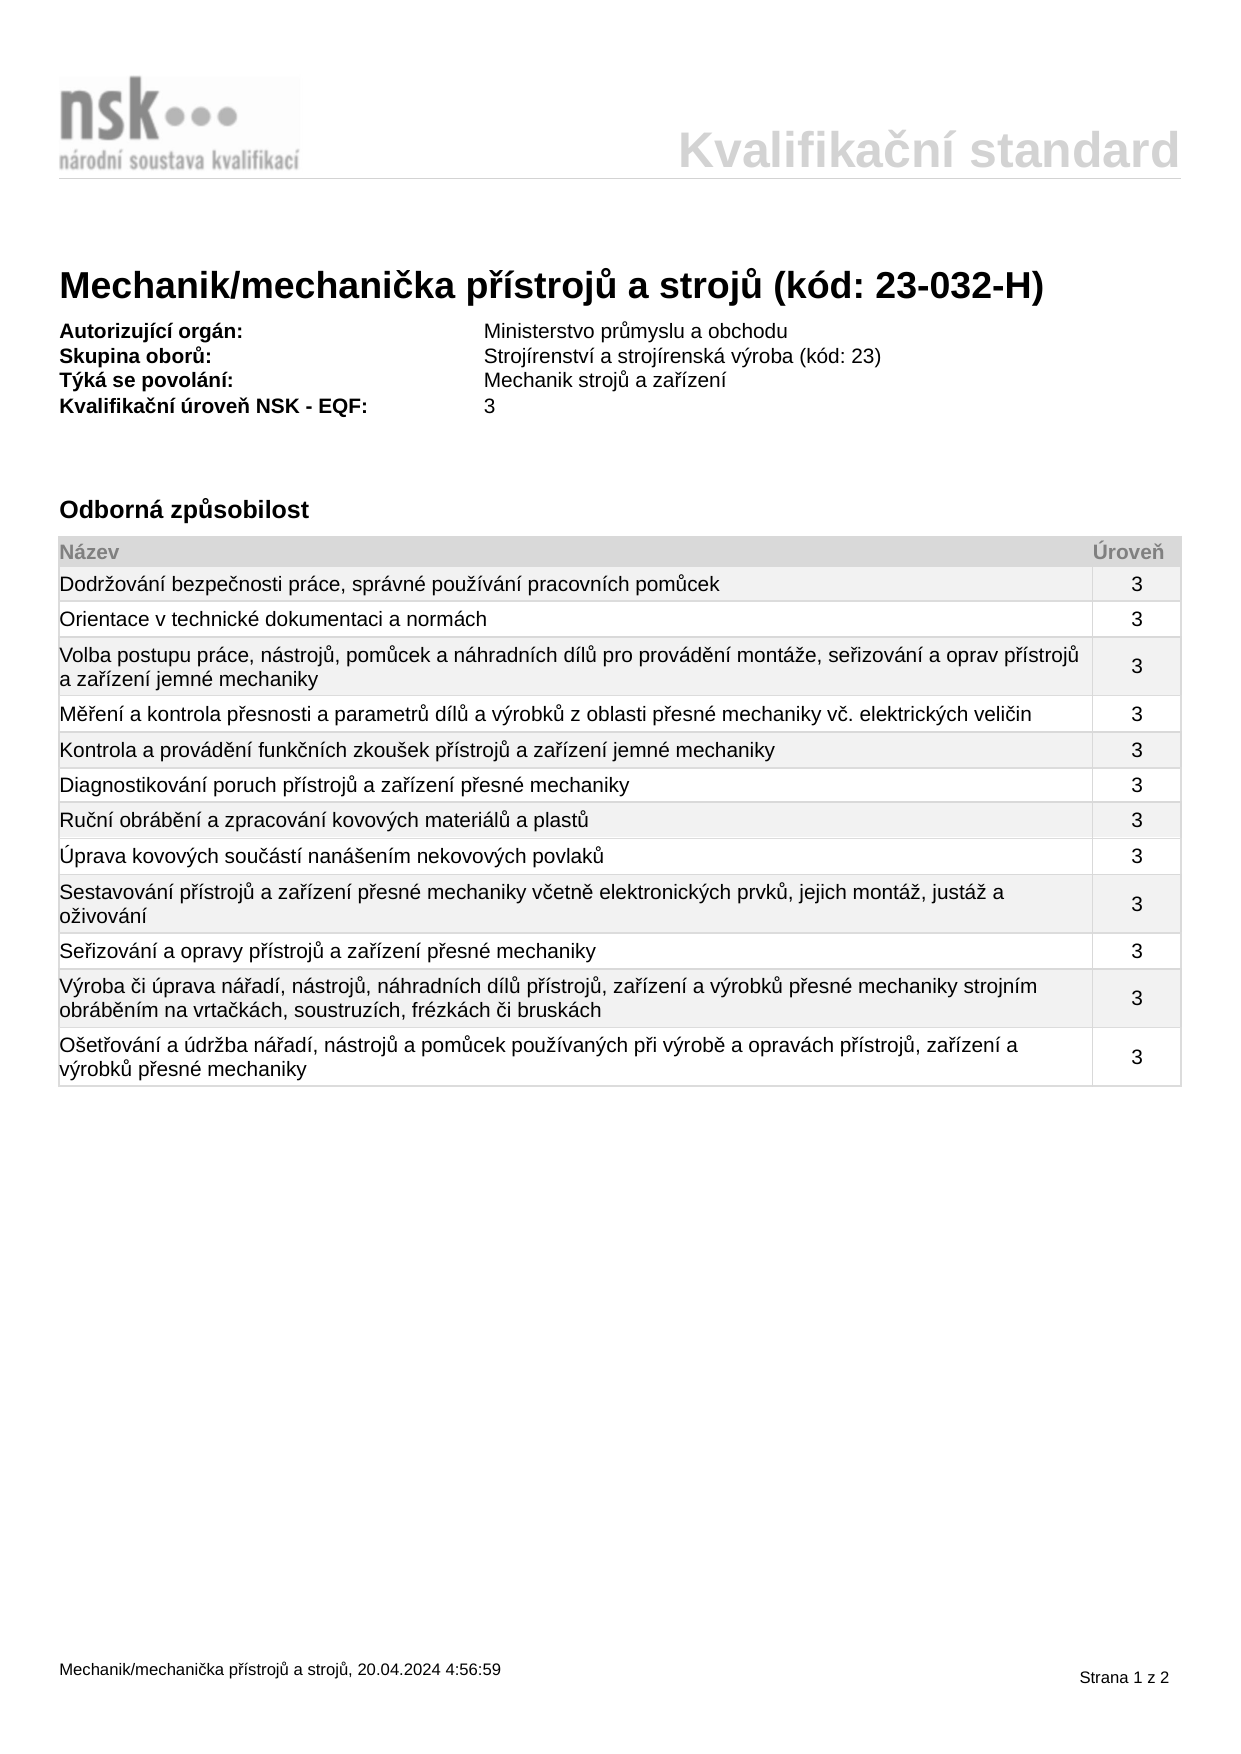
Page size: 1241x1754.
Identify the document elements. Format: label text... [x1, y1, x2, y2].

table_cell [626, 524, 862, 536]
table_cell 3 [1093, 696, 1180, 731]
table_cell Ošetřování a údržba nářadí, nástrojů a pomůcek používaných při výrobě a opravách přístrojů, zařízení a výrobků přesné mechaniky [60, 1028, 1092, 1085]
table_cell Volba postupu práce, nástrojů, pomůcek a náhradních dílů pro provádění montáže, seřizování a oprav přístrojů a zařízení jemné mechaniky [60, 638, 1092, 695]
table_cell Ministerstvo průmyslu a obchodu [484, 319, 1181, 344]
table_cell [59, 179, 1181, 196]
table_cell Mechanik strojů a zařízení [484, 368, 1181, 393]
table_cell 3 [1093, 970, 1180, 1027]
table_cell Strana 1 z 2 [862, 1660, 1169, 1696]
table_cell Kontrola a provádění funkčních zkoušek přístrojů a zařízení jemné mechaniky [60, 733, 1092, 767]
table_cell [59, 418, 483, 489]
table_cell 3 [1093, 875, 1180, 932]
table_cell 3 [1093, 803, 1180, 837]
table_cell Odborná způsobilost [59, 489, 1181, 524]
table_cell 3 [1093, 733, 1180, 767]
table_cell Diagnostikování poruch přístrojů a zařízení přesné mechaniky [60, 769, 1092, 801]
table_cell 3 [1093, 602, 1180, 636]
table_cell [862, 307, 1093, 319]
table_cell Ruční obrábění a zpracování kovových materiálů a plastů [60, 803, 1092, 837]
table_cell 3 [1093, 934, 1180, 968]
table_cell [59, 307, 483, 319]
table_cell [620, 307, 626, 319]
table_cell [59, 1373, 483, 1660]
table_cell [1169, 524, 1181, 536]
table_cell Název [60, 537, 1092, 566]
table_cell Mechanik/mechanička přístrojů a strojů (kód: 23-032-H) [59, 224, 1181, 307]
table_cell [626, 196, 862, 224]
table_cell 3 [1093, 769, 1180, 801]
table_cell [620, 1373, 626, 1660]
table_cell [862, 524, 1093, 536]
table_cell [1093, 418, 1169, 489]
table_cell [862, 1087, 1093, 1373]
table_cell Strojírenství a strojírenská výroba (kód: 23) [484, 344, 1181, 368]
table_cell Sestavování přístrojů a zařízení přesné mechaniky včetně elektronických prvků, jejich montáž, justáž a oživování [60, 875, 1092, 932]
table_header [621, 59, 626, 172]
table_cell [484, 418, 620, 489]
table_cell [1169, 1373, 1181, 1660]
table_cell [59, 524, 483, 536]
table_cell Měření a kontrola přesnosti a parametrů dílů a výrobků z oblasti přesné mechaniky vč. elektrických veličin [60, 696, 1092, 731]
table_cell [1093, 524, 1169, 536]
table_cell Dodržování bezpečnosti práce, správné používání pracovních pomůcek [60, 567, 1092, 600]
table_cell Autorizující orgán: [59, 319, 483, 343]
table_cell [484, 1373, 620, 1660]
table_cell [484, 307, 620, 319]
table_cell [1093, 1373, 1169, 1660]
table_cell [59, 172, 483, 178]
table_cell [484, 172, 620, 178]
table_cell 3 [1093, 839, 1180, 873]
table_cell [1093, 196, 1169, 224]
table_cell 3 [1093, 638, 1180, 695]
table_cell [626, 418, 862, 489]
table_cell 3 [1093, 1028, 1180, 1085]
table_cell [626, 1087, 862, 1373]
table_cell Orientace v technické dokumentaci a normách [60, 602, 1092, 636]
table_cell [1093, 1087, 1169, 1373]
table_cell [484, 196, 620, 224]
table_cell 3 [484, 394, 1181, 417]
table_cell [862, 418, 1093, 489]
table_cell Týká se povolání: [59, 368, 483, 392]
table_cell [1169, 307, 1181, 319]
table_cell [620, 524, 626, 536]
table_cell [59, 1087, 483, 1373]
table_cell [1169, 1660, 1181, 1696]
table_cell 3 [1093, 567, 1180, 600]
table_cell [620, 418, 626, 489]
table_header Kvalifikační standard [626, 59, 1181, 178]
table_cell [484, 524, 620, 536]
table_cell Výroba či úprava nářadí, nástrojů, náhradních dílů přístrojů, zařízení a výrobků přesné mechaniky strojním obráběním na vrtačkách, soustruzích, frézkách či bruskách [60, 970, 1092, 1027]
picture [58, 59, 621, 172]
table_cell [484, 1087, 620, 1373]
table_cell [862, 1373, 1093, 1660]
table_cell [1169, 418, 1181, 489]
table_cell Úroveň [1093, 537, 1180, 566]
table_cell Mechanik/mechanička přístrojů a strojů, 20.04.2024 4:56:59 [59, 1660, 862, 1696]
table_cell [1093, 307, 1169, 319]
table_cell Seřizování a opravy přístrojů a zařízení přesné mechaniky [60, 934, 1092, 968]
table_cell [59, 196, 483, 224]
table_cell [1169, 196, 1181, 224]
table_cell [620, 1087, 626, 1373]
table_cell [620, 196, 626, 224]
table_cell [862, 196, 1093, 224]
table_cell Úprava kovových součástí nanášením nekovových povlaků [60, 839, 1092, 873]
table_cell [626, 307, 862, 319]
table_cell [626, 1373, 862, 1660]
table_cell [1169, 1087, 1181, 1373]
table_cell Kvalifikační úroveň NSK - EQF: [59, 394, 483, 417]
table_cell Skupina oborů: [59, 344, 483, 368]
